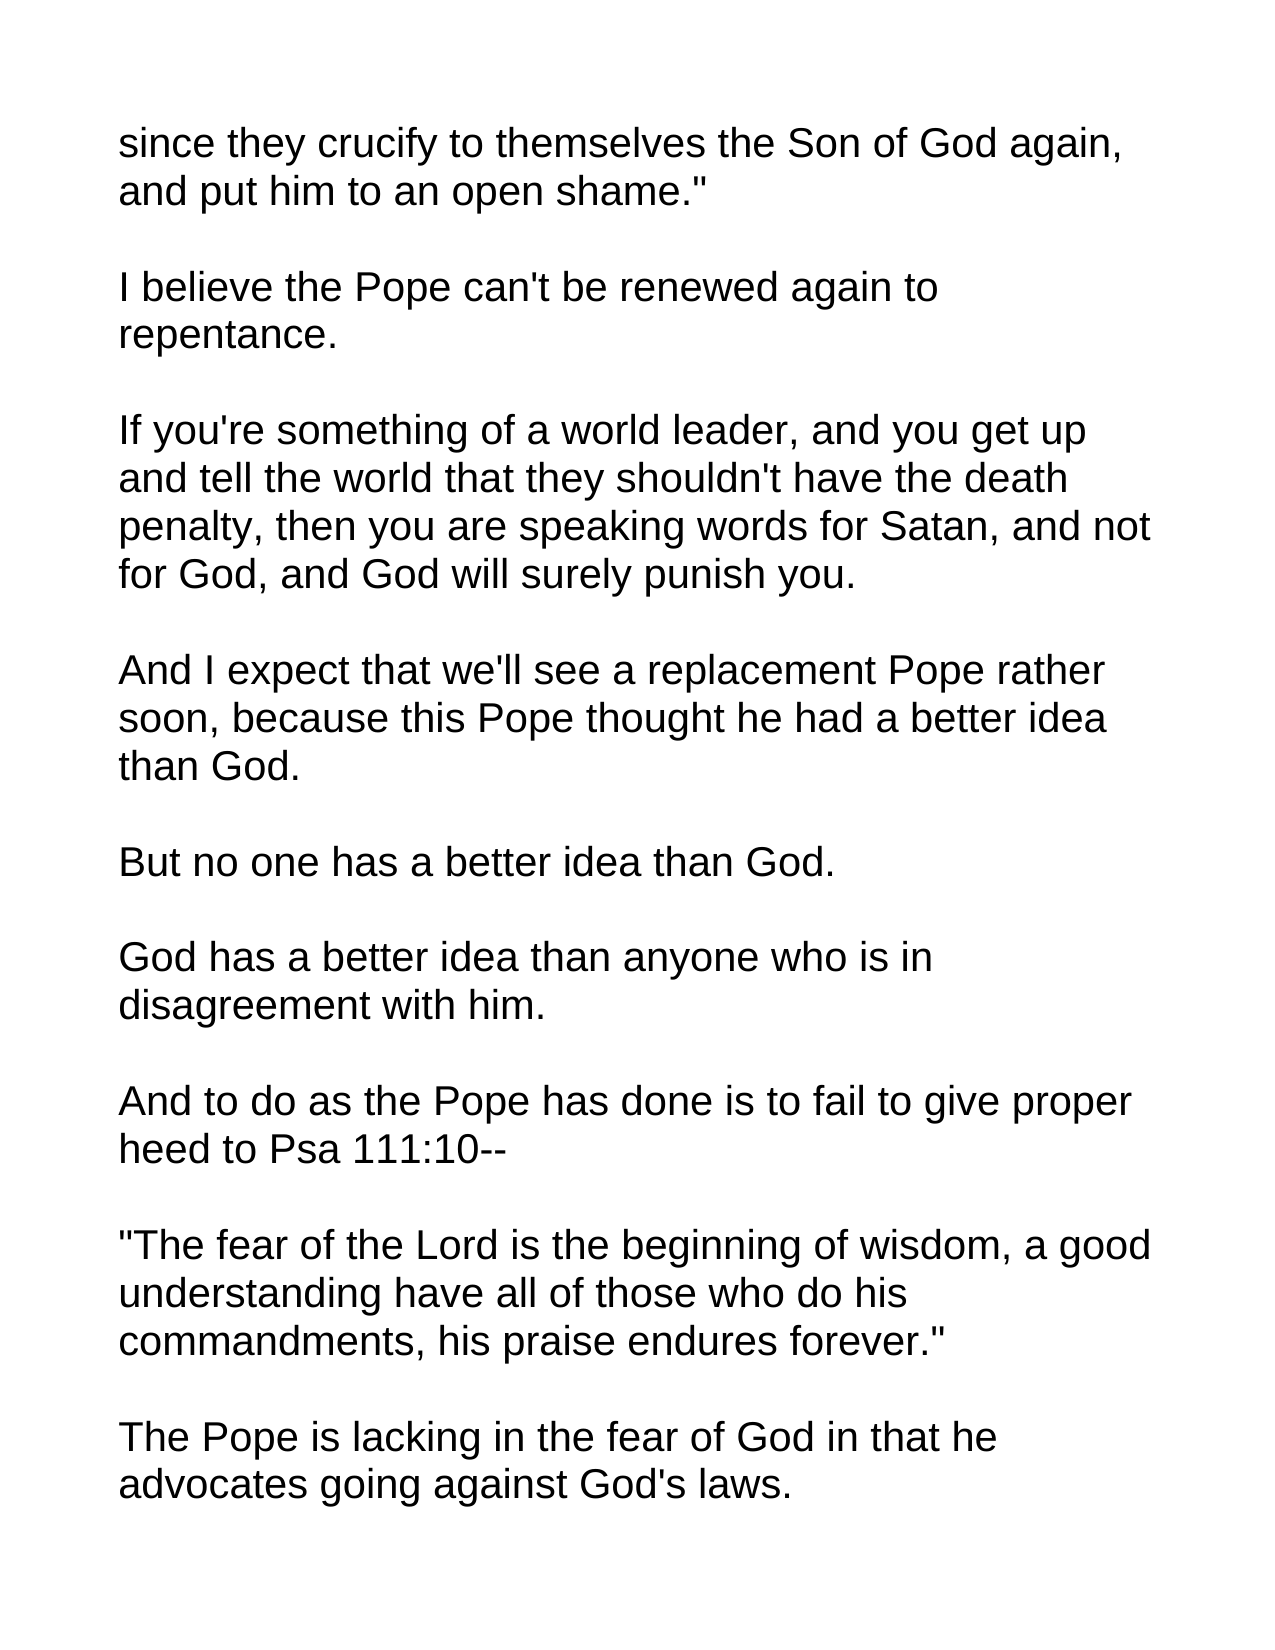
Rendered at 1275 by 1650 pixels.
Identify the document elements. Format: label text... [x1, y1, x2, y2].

text If you're something of a world leader, and you get up and tell the world that they shouldn't have the death penalty, then you are speaking words for Satan, and not for God, and God will surely punish you. [118, 406, 1157, 597]
text "The fear of the Lord is the beginning of wisdom, a good understanding have all of those who do his commandments, his praise endures forever." [118, 1220, 1157, 1364]
text But no one has a better idea than God. [118, 837, 1157, 885]
text since they crucify to themselves the Son of God again, and put him to an open shame." [118, 118, 1157, 214]
text And I expect that we'll see a replacement Pope rather soon, because this Pope thought he had a better idea than God. [118, 645, 1157, 789]
text I believe the Pope can't be renewed again to repentance. [118, 262, 1157, 358]
text And to do as the Pope has done is to fail to give proper heed to Psa 111:10-- [118, 1076, 1157, 1172]
text The Pope is lacking in the fear of God in that he advocates going against God's laws. [118, 1412, 1157, 1508]
text God has a better idea than anyone who is in disagreement with him. [118, 933, 1157, 1028]
